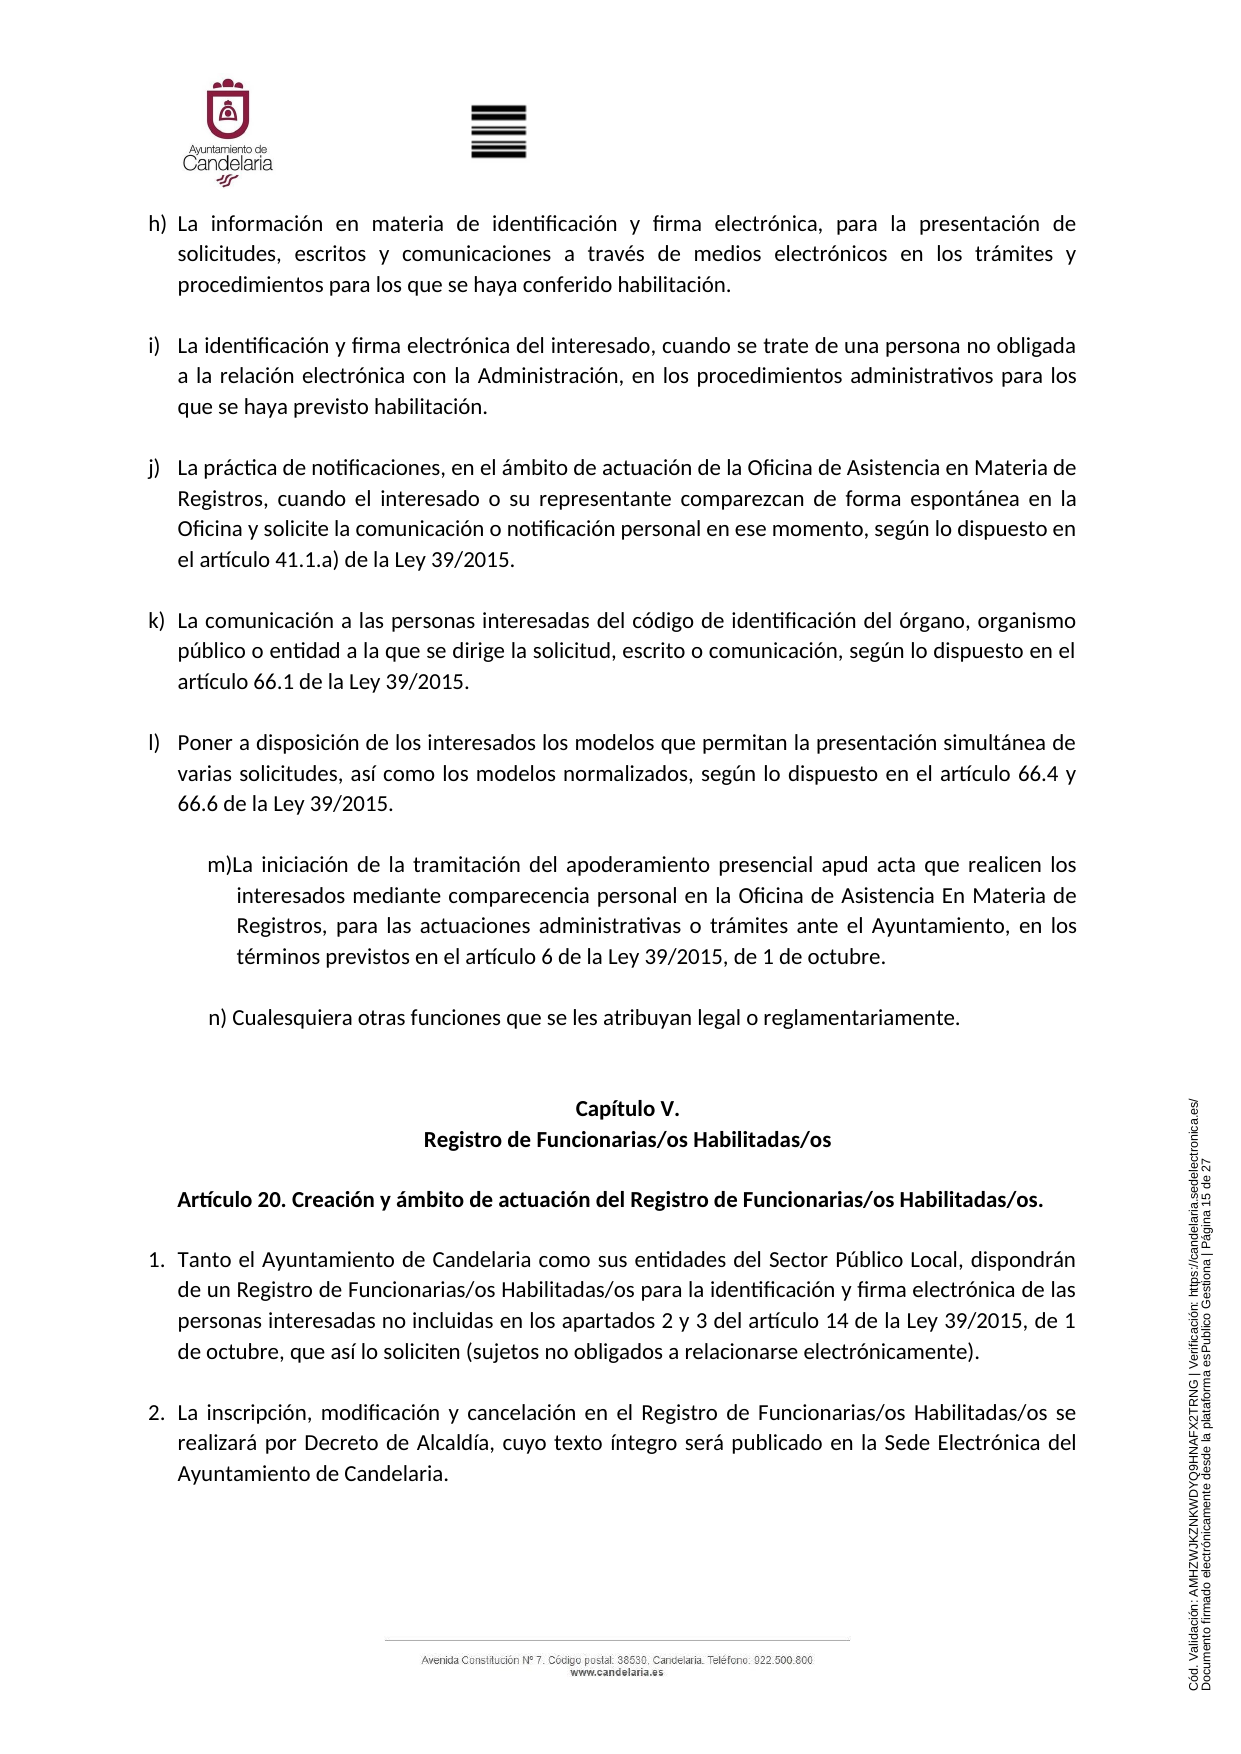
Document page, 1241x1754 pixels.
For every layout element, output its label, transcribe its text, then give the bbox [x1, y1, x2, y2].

list La práctica de notificaciones, en el ámbito de actuación de la Oficina de Asistencia en Materia de Registros, cuando el interesado o su representante comparezcan de forma espontánea en la Oficina y solicite la comunicación o notificación personal en ese momento, según lo dispuesto en el artículo 41.1.a) de la Ley 39/2015. [148, 453, 1078, 573]
text m)La iniciación de la tramitación del apoderamiento presencial apud acta que realicen los interesados mediante comparecencia personal en la Oficina de Asistencia En Materia de Registros, para las actuaciones administrativas o trámites ante el Ayuntamiento, en los términos previstos en el artículo 6 de la Ley 39/2015, de 1 de octubre. [207, 850, 1078, 970]
list Poner a disposición de los interesados los modelos que permitan la presentación simultánea de varias solicitudes, así como los modelos normalizados, según lo dispuesto en el artículo 66.4 y 66.6 de la Ley 39/2015. [148, 728, 1078, 817]
list La información en materia de identificación y firma electrónica, para la presentación de solicitudes, escritos y comunicaciones a través de medios electrónicos en los trámites y procedimientos para los que se haya conferido habilitación. [148, 209, 1078, 298]
list La comunicación a las personas interesadas del código de identificación del órgano, organismo público o entidad a la que se dirige la solicitud, escrito o comunicación, según lo dispuesto en el artículo 66.1 de la Ley 39/2015. [148, 606, 1078, 695]
list La identificación y firma electrónica del interesado, cuando se trate de una persona no obligada a la relación electrónica con la Administración, en los procedimientos administrativos para los que se haya previsto habilitación. [148, 331, 1078, 420]
list Tanto el Ayuntamiento de Candelaria como sus entidades del Sector Público Local, dispondrán de un Registro de Funcionarias/os Habilitadas/os para la identificación y firma electrónica de las personas interesadas no incluidas en los apartados 2 y 3 del artículo 14 de la Ley 39/2015, de 1 de octubre, que así lo soliciten (sujetos no obligados a relacionarse electrónicamente). [148, 1245, 1078, 1365]
text Registro de Funcionarias/os Habilitadas/os [177, 1125, 1078, 1153]
list La inscripción, modificación y cancelación en el Registro de Funcionarias/os Habilitadas/os se realizará por Decreto de Alcaldía, cuyo texto íntegro será publicado en la Sede Electrónica del Ayuntamiento de Candelaria. [148, 1398, 1078, 1487]
text Capítulo V. [177, 1094, 1078, 1122]
text Artículo 20. Creación y ámbito de actuación del Registro de Funcionarias/os Habilitadas/os. [177, 1185, 1078, 1213]
text n) Cualesquiera otras funciones que se les atribuyan legal o reglamentariamente. [208, 1003, 1078, 1031]
